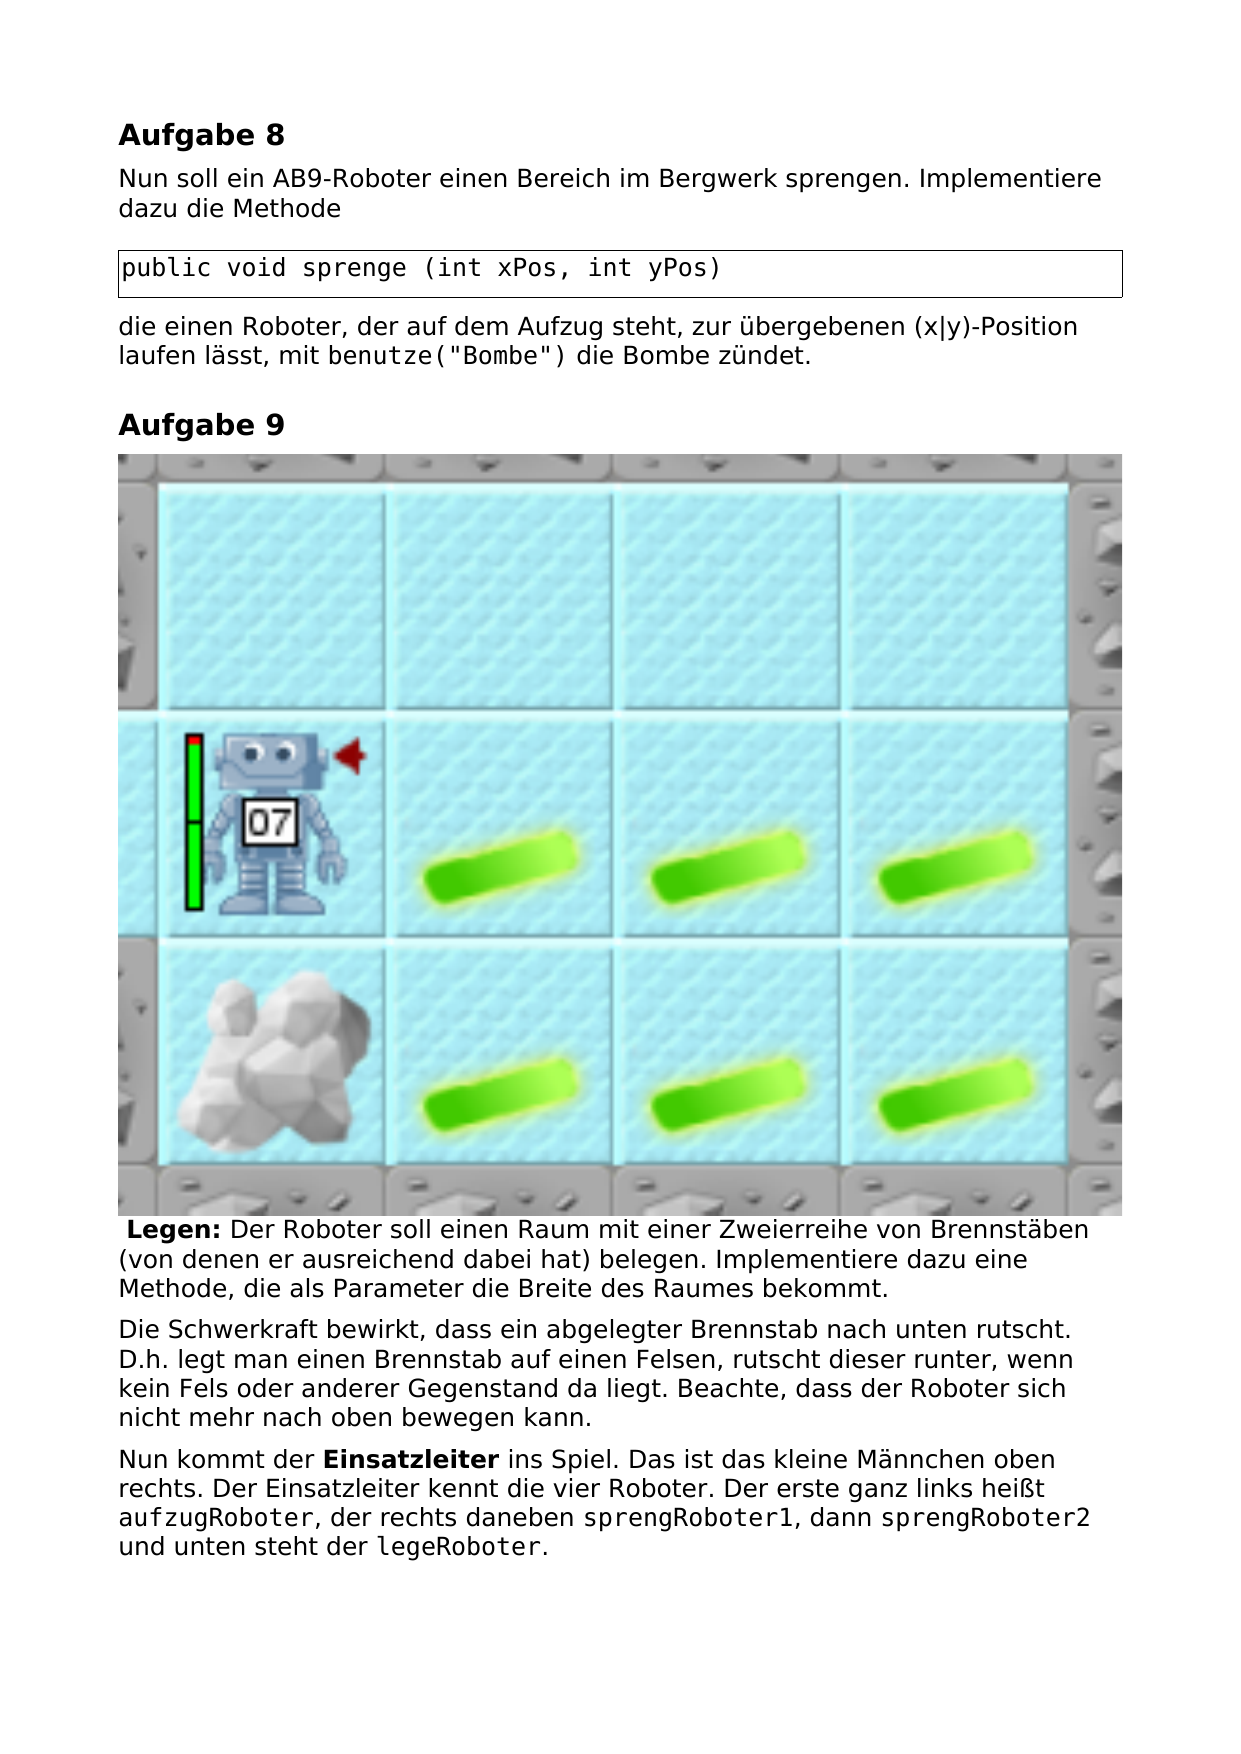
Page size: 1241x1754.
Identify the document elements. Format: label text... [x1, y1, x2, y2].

text Nun kommt der Einsatzleiter ins Spiel. Das ist das kleine Männchen oben rechts. Der Einsatzleiter kennt die vier Roboter. Der erste ganz links heißt aufzugRoboter, der rechts daneben sprengRoboter1, dann sprengRoboter2 und unten steht der legeRoboter. [118, 1445, 1122, 1562]
text Die Schwerkraft bewirkt, dass ein abgelegter Brennstab nach unten rutscht. D.h. legt man einen Brennstab auf einen Felsen, rutscht dieser runter, wenn kein Fels oder anderer Gegenstand da liegt. Beachte, dass der Roboter sich nicht mehr nach oben bewegen kann. [118, 1316, 1122, 1432]
text Nun soll ein AB9-Roboter einen Bereich im Bergwerk sprengen. Implementiere dazu die Methode [118, 164, 1122, 223]
table_header public void sprenge (int xPos, int yPos) [119, 251, 1122, 297]
text die einen Roboter, der auf dem Aufzug steht, zur übergebenen (x|y)-Position laufen lässt, mit benutze("Bombe") die Bombe zündet. [118, 312, 1122, 370]
subtitle Aufgabe 9 [118, 408, 1122, 442]
subtitle Aufgabe 8 [118, 118, 1122, 152]
text Legen: Der Roboter soll einen Raum mit einer Zweierreihe von Brennstäben (von denen er ausreichend dabei hat) belegen. Implementiere dazu eine Methode, die als Parameter die Breite des Raumes bekommt. [118, 1216, 1122, 1303]
picture [118, 454, 1123, 1216]
